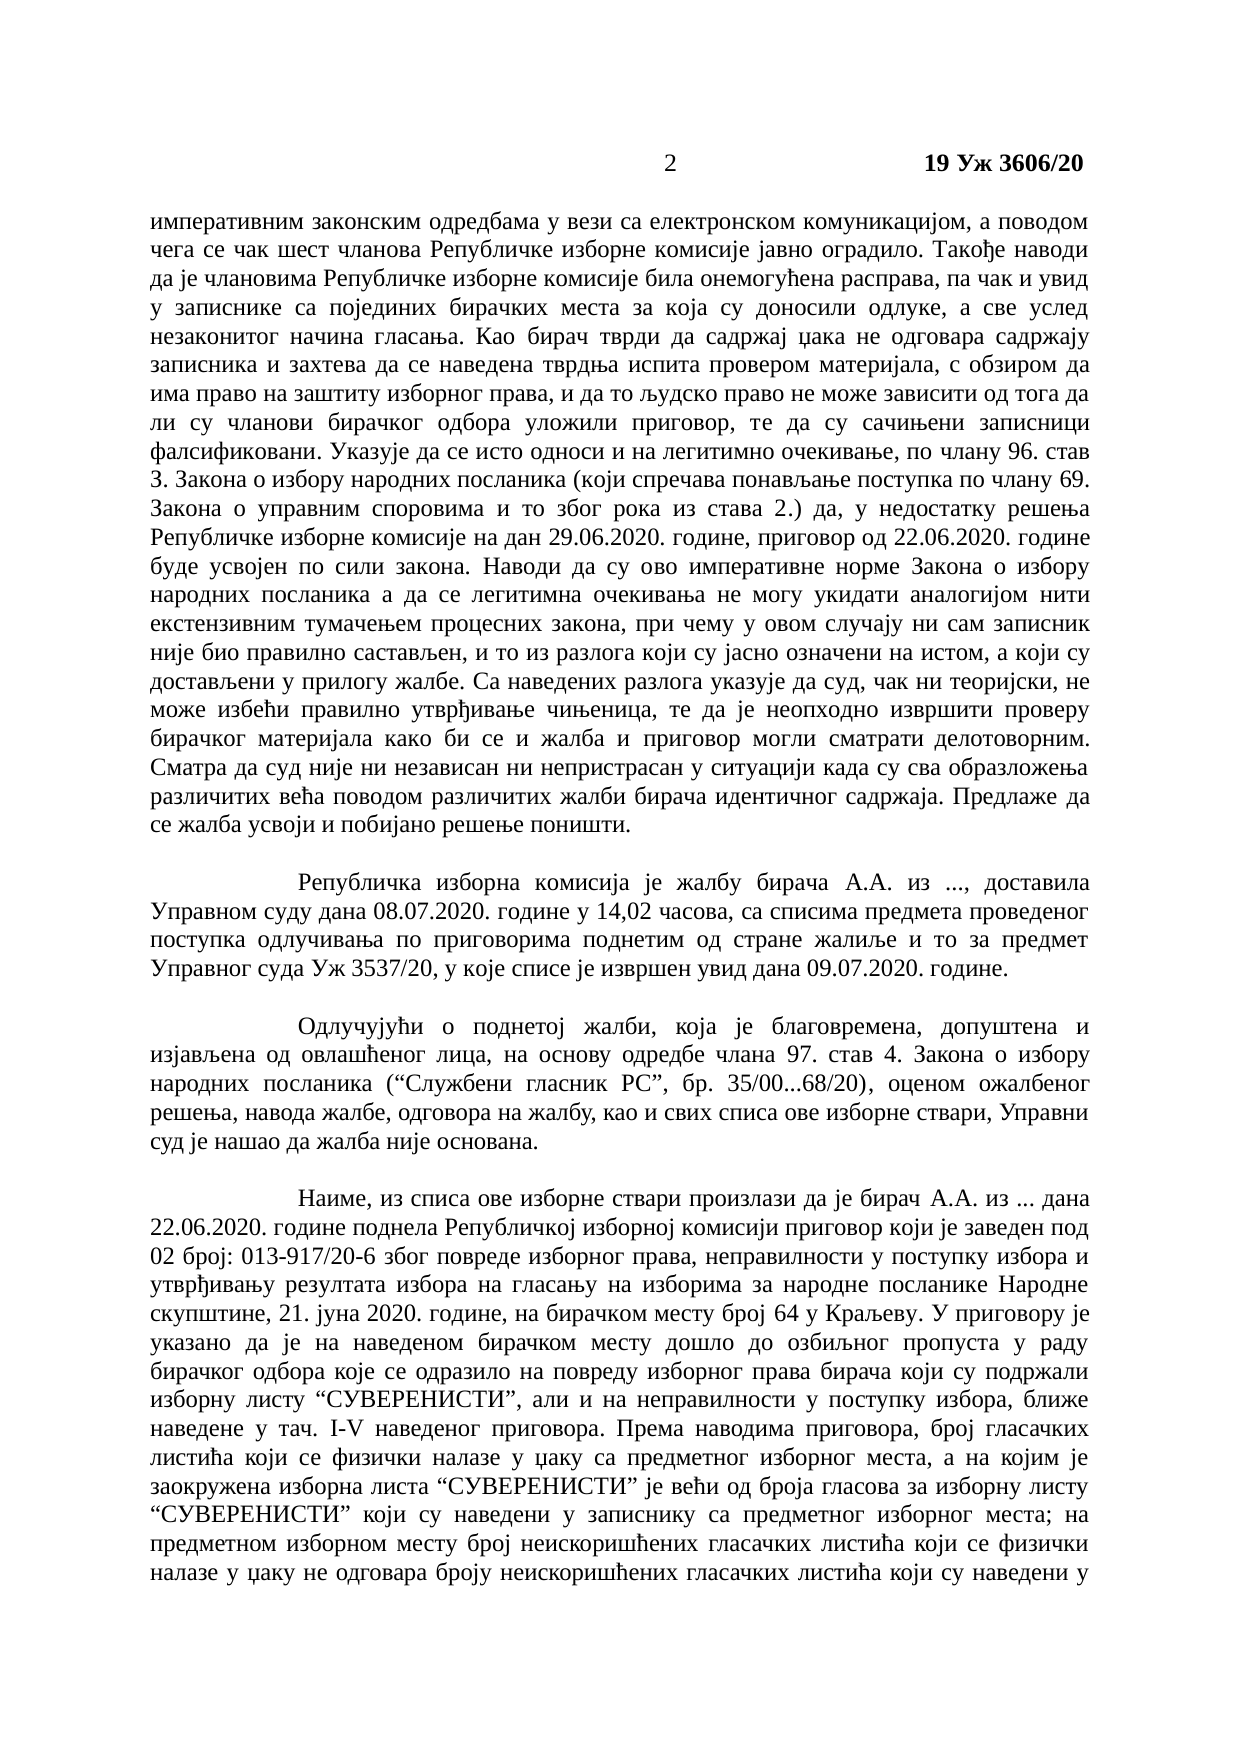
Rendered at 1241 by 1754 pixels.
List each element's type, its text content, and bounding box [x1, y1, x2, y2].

text Наиме, из списа ове изборне ствари произлази да је бирач А.А. из ... дана 22.06.2020. године поднела Републичкој изборној комисији приговор који је заведен под 02 број: 013-917/20-6 због повреде изборног права, неправилности у поступку избора и утврђивању резултата избора на гласању на изборима за народне посланике Народне скупштине, 21. јуна 2020. године, на бирачком месту број 64 у Краљеву. У приговору је указано да је на наведеном бирачком месту дошло до озбиљног пропуста у раду бирачког одбора које се одразило на повреду изборног права бирача који су подржали изборну листу “СУВЕРЕНИСТИ”, али и на неправилности у поступку избора, ближе наведене у тач. I-V наведеног приговора. Према наводима приговора, број гласачких листића који се физички налазе у џаку са предметног изборног места, а на којим је заокружена изборна листа “СУВЕРЕНИСТИ” је већи од броја гласова за изборну листу “СУВЕРЕНИСТИ” који су наведени у записнику са предметног изборног места; на предметном изборном месту број неискоришћених гласачких листића који се физички налазе у џаку не одговара броју неискоришћених гласачких листића који су наведени у [150, 1183, 1090, 1586]
text Републичка изборна комисија је жалбу бирача А.А. из ..., доставила Управном суду дана 08.07.2020. године у 14,02 часова, са списима предмета проведеног поступка одлучивања по приговорима поднетим од стране жалиље и то за предмет Управног суда Уж 3537/20, у које списе је извршен увид дана 09.07.2020. године. [150, 867, 1090, 982]
text Одлучујући о поднетој жалби, која је благовремена, допуштена и изјављена од овлашћеног лица, на основу одредбе члана 97. став 4. Закона о избору народних посланика (“Службени гласник РС”, бр. 35/00...68/20), оценом ожалбеног решења, навода жалбе, одговора на жалбу, као и свих списа ове изборне ствари, Управни суд је нашао да жалба није основана. [150, 1011, 1090, 1154]
text императивним законским одредбама у вези са електронском комуникацијом, а поводом чега се чак шест чланова Републичке изборне комисије јавно оградило. Такође наводи да је члановима Републичке изборне комисије била онемогућена расправа, па чак и увид у записнике са појединих бирачких места за која су доносили одлуке, а све услед незаконитог начина гласања. Као бирач тврди да садржај џака не одговара садржају записника и захтева да се наведена тврдња испита провером материјала, с обзиром да има право на заштиту изборног права, и да то људско право не може зависити од тога да ли су чланови бирачког одбора уложили приговор, те да су сачињени записници фалсификовани. Указује да се исто односи и на легитимно очекивање, по члану 96. став З. Закона о избору народних посланика (који спречава понављање поступка по члану 69. Закона о управним споровима и то због рока из става 2.) да, у недостатку решења Републичке изборне комисије на дан 29.06.2020. године, приговор од 22.06.2020. године буде усвојен по сили закона. Наводи да су ово императивне норме Закона о избору народних посланика а да се легитимна очекивања не могу укидати аналогијом нити екстензивним тумачењем процесних закона, при чему у овом случају ни сам записник није био правилно састављен, и то из разлога који су јасно означени на истом, а који су достављени у прилогу жалбе. Са наведених разлога указује да суд, чак ни теоријски, не може избећи правилно утврђивање чињеница, те да је неопходно извршити проверу бирачког материјала како би се и жалба и приговор могли сматрати делотоворним. Сматра да суд није ни независан ни непристрасан у ситуацији када су сва образложења различитих већа поводом различитих жалби бирача идентичног садржаја. Предлаже да се жалба усвоји и побијано решење поништи. [150, 206, 1090, 838]
